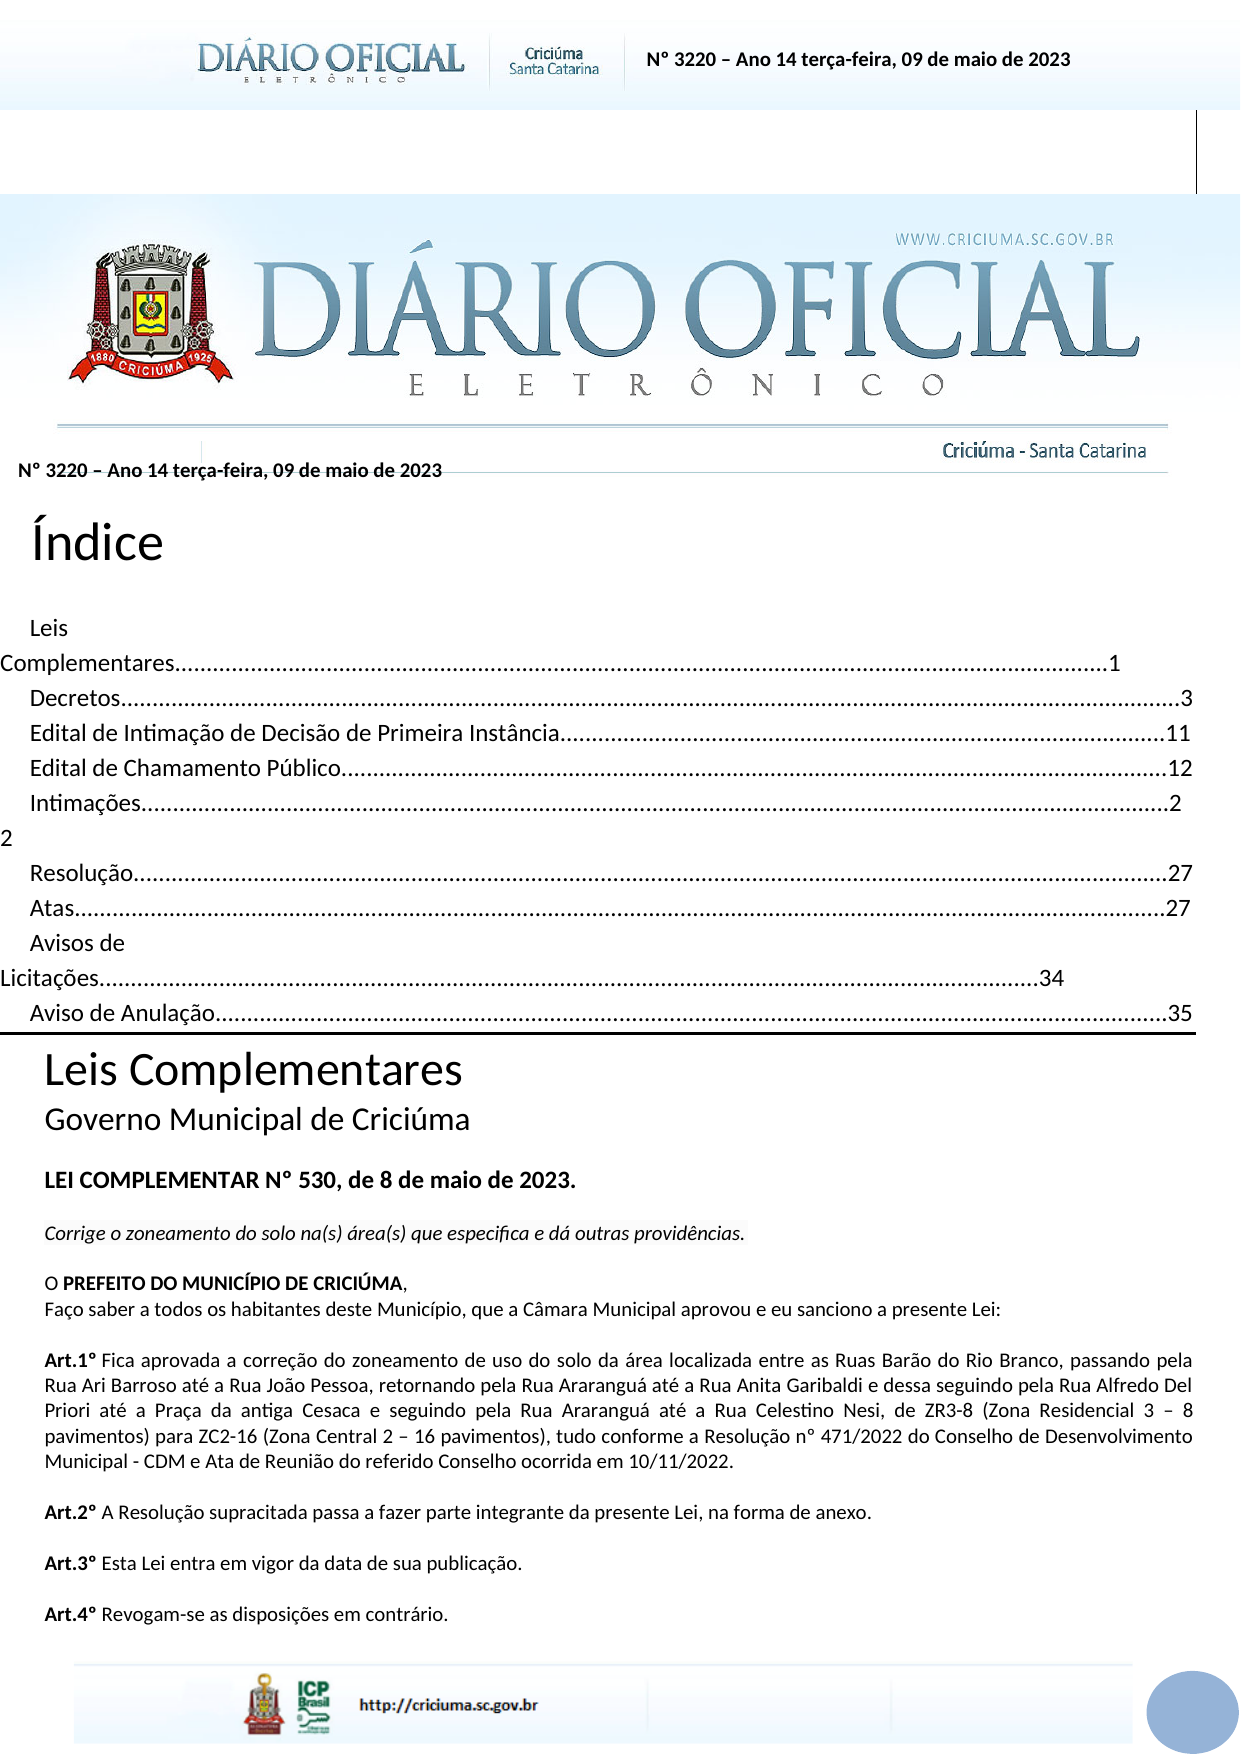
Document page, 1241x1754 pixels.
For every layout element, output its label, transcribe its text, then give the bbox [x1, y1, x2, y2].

text Intimações...................................................................................................................................................................22 [0, 787, 1196, 852]
text Leis Complementares....................................................................................................................................................1 [0, 612, 1196, 677]
text Resolução....................................................................................................................................................................27 [0, 857, 1196, 887]
text Decretos........................................................................................................................................................................3 [0, 682, 1196, 712]
text Art.4º Revogam-se as disposições em contrário. [44, 1601, 1196, 1626]
text Aviso de Anulação.......................................................................................................................................................35 [0, 997, 1196, 1032]
text Edital de Intimação de Decisão de Primeira Instância................................................................................................11 [0, 717, 1196, 747]
text Leis Complementares [44, 1039, 1196, 1098]
text O PREFEITO DO MUNICÍPIO DE CRICIÚMA, [44, 1271, 1196, 1296]
text Art.2º A Resolução supracitada passa a fazer parte integrante da presente Lei, na forma de anexo. [44, 1499, 1196, 1525]
text Art.1º Fica aprovada a correção do zoneamento de uso do solo da área localizada entre as Ruas Barão do Rio Branco, passando pela Rua Ari Barroso até a Rua João Pessoa, retornando pela Rua Araranguá até a Rua Anita Garibaldi e dessa seguindo pela Rua Alfredo Del Priori até a Praça da antiga Cesaca e seguindo pela Rua Araranguá até a Rua Celestino Nesi, de ZR3-8 (Zona Residencial 3 – 8 pavimentos) para ZC2-16 (Zona Central 2 – 16 pavimentos), tudo conforme a Resolução nº 471/2022 do Conselho de Desenvolvimento Municipal - CDM e Ata de Reunião do referido Conselho ocorrida em 10/11/2022. [44, 1347, 1196, 1474]
text Corrige o zoneamento do solo na(s) área(s) que especifica e dá outras providências. [44, 1220, 1196, 1245]
text Avisos de Licitações.....................................................................................................................................................34 [0, 927, 1196, 992]
text Art.3º Esta Lei entra em vigor da data de sua publicação. [44, 1550, 1196, 1576]
text Edital de Chamamento Público...................................................................................................................................12 [0, 752, 1196, 782]
text Atas.............................................................................................................................................................................27 [0, 892, 1196, 922]
text LEI COMPLEMENTAR Nº 530, de 8 de maio de 2023. [44, 1164, 1196, 1194]
text Governo Municipal de Criciúma [44, 1098, 1196, 1138]
text Faço saber a todos os habitantes deste Município, que a Câmara Municipal aprovou e eu sanciono a presente Lei: [44, 1296, 1196, 1321]
